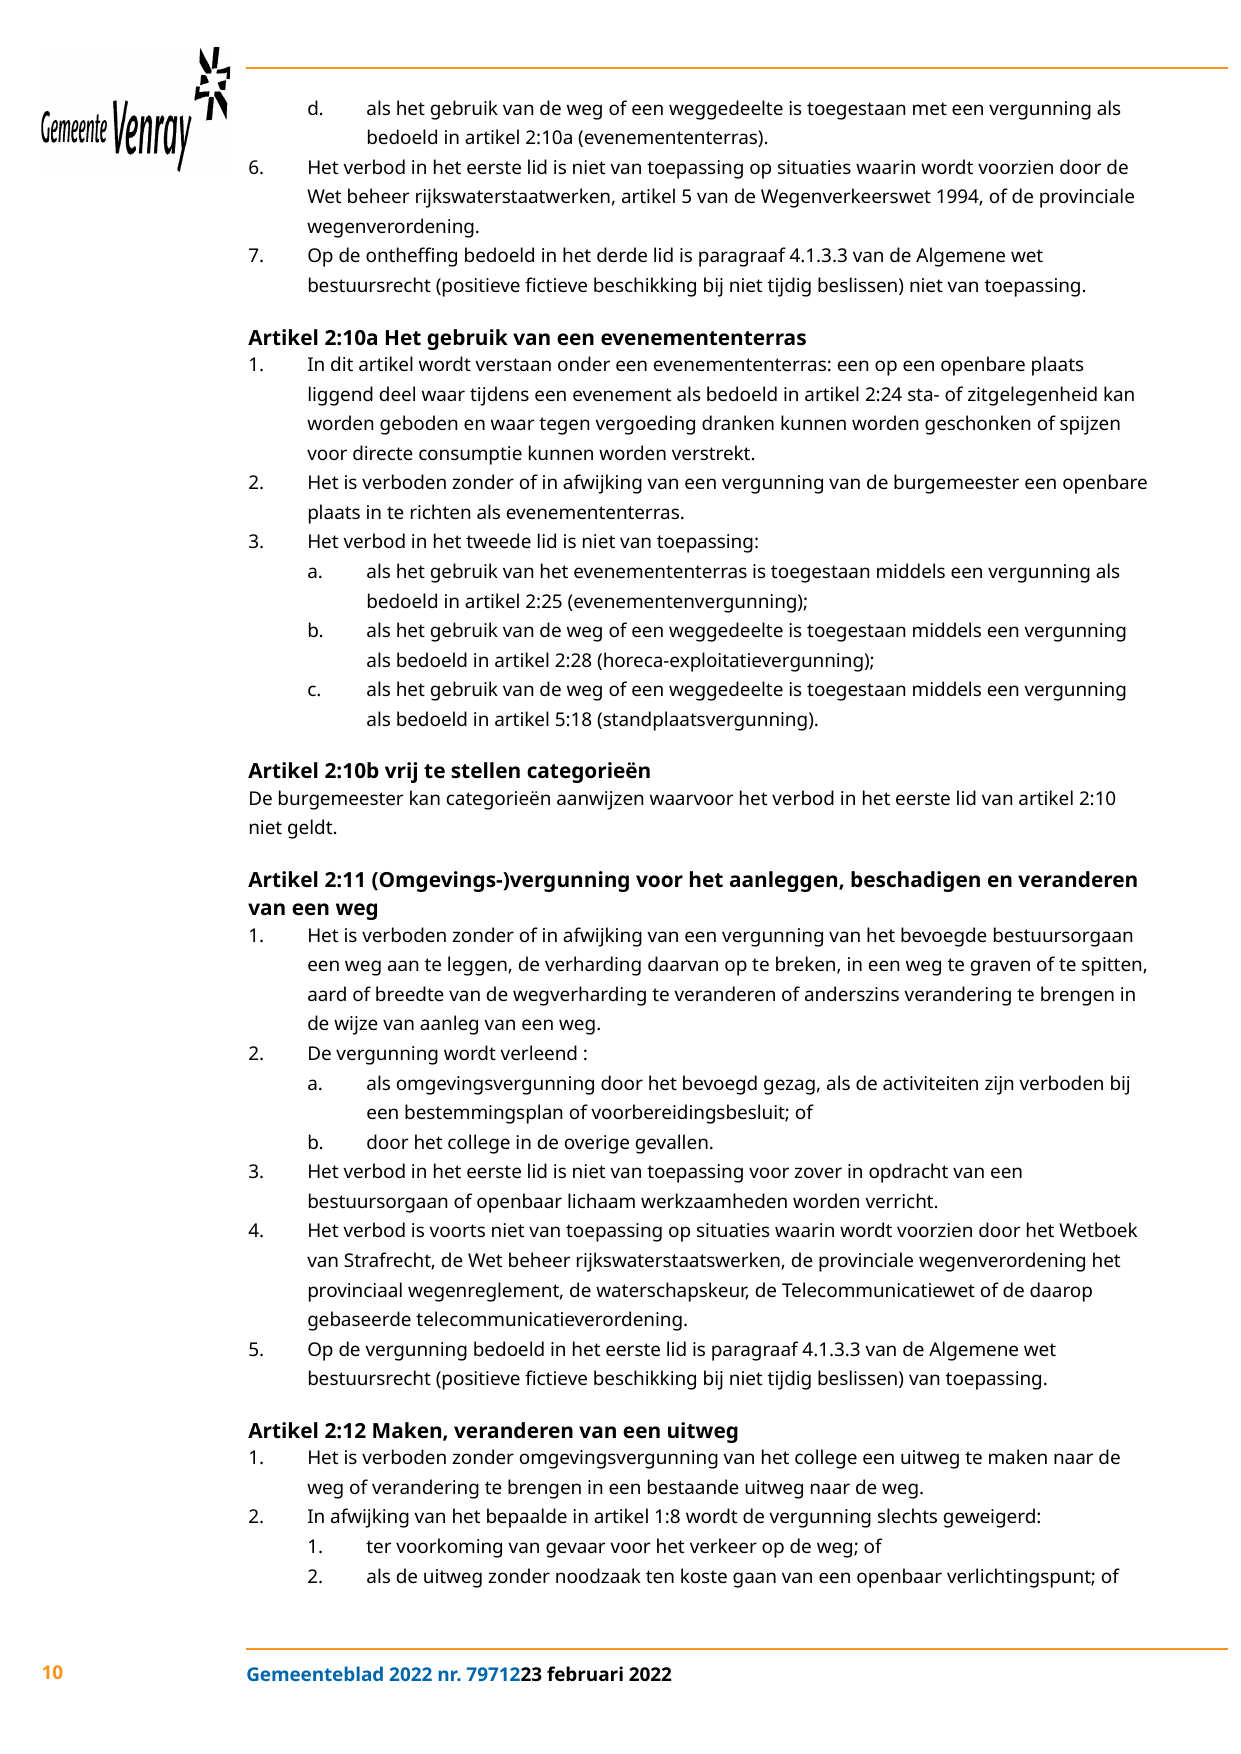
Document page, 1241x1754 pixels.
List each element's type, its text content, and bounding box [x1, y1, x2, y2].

list als het gebruik van het evenemententerras is toegestaan middels een vergunning als bedoeld in artikel 2:25 (evenementenvergunning); [307, 558, 1152, 613]
list In afwijking van het bepaalde in artikel 1:8 wordt de vergunning slechts geweigerd: [248, 1504, 1152, 1529]
list Het verbod is voorts niet van toepassing op situaties waarin wordt voorzien door het Wetboek van Strafrecht, de Wet beheer rijkswaterstaatswerken, de provinciale wegenverordening het provinciaal wegenreglement, de waterschapskeur, de Telecommunicatiewet of de daarop gebaseerde telecommunicatieverordening. [248, 1218, 1152, 1332]
list als het gebruik van de weg of een weggedeelte is toegestaan met een vergunning als bedoeld in artikel 2:10a (evenemententerras). [307, 95, 1152, 150]
text Artikel 2:11 (Omgevings-)vergunning voor het aanleggen, beschadigen en veranderen van een weg [248, 865, 1152, 922]
list ter voorkoming van gevaar voor het verkeer op de weg; of [307, 1533, 1152, 1559]
text De burgemeester kan categorieën aanwijzen waarvoor het verbod in het eerste lid van artikel 2:10 niet geldt. [248, 785, 1152, 840]
list door het college in de overige gevallen. [307, 1129, 1152, 1155]
list als omgevingsvergunning door het bevoegd gezag, als de activiteiten zijn verboden bij een bestemmingsplan of voorbereidingsbesluit; of [307, 1070, 1152, 1125]
list Het verbod in het tweede lid is niet van toepassing: [248, 529, 1152, 554]
text Artikel 2:10b vrij te stellen categorieën [248, 757, 1152, 785]
list Het is verboden zonder of in afwijking van een vergunning van het bevoegde bestuursorgaan een weg aan te leggen, de verharding daarvan op te breken, in een weg te graven of te spitten, aard of breedte van de wegverharding te veranderen of anderszins verandering te brengen in de wijze van aanleg van een weg. [248, 922, 1152, 1036]
list Het is verboden zonder of in afwijking van een vergunning van de burgemeester een openbare plaats in te richten als evenemententerras. [248, 469, 1152, 525]
text Artikel 2:12 Maken, veranderen van een uitweg [248, 1416, 1152, 1444]
list als de uitweg zonder noodzaak ten koste gaan van een openbaar verlichtingspunt; of [307, 1563, 1152, 1588]
list Het is verboden zonder omgevingsvergunning van het college een uitweg te maken naar de weg of verandering te brengen in een bestaande uitweg naar de weg. [248, 1444, 1152, 1500]
list In dit artikel wordt verstaan onder een evenemententerras: een op een openbare plaats liggend deel waar tijdens een evenement als bedoeld in artikel 2:24 sta- of zitgelegenheid kan worden geboden en waar tegen vergoeding dranken kunnen worden geschonken of spijzen voor directe consumptie kunnen worden verstrekt. [248, 351, 1152, 466]
list als het gebruik van de weg of een weggedeelte is toegestaan middels een vergunning als bedoeld in artikel 5:18 (standplaatsvergunning). [307, 677, 1152, 732]
picture [41, 47, 231, 172]
list Het verbod in het eerste lid is niet van toepassing voor zover in opdracht van een bestuursorgaan of openbaar lichaam werkzaamheden worden verricht. [248, 1158, 1152, 1214]
list Op de ontheffing bedoeld in het derde lid is paragraaf 4.1.3.3 van de Algemene wet bestuursrecht (positieve fictieve beschikking bij niet tijdig beslissen) niet van toepassing. [248, 243, 1152, 298]
list De vergunning wordt verleend : [248, 1040, 1152, 1066]
list Het verbod in het eerste lid is niet van toepassing op situaties waarin wordt voorzien door de Wet beheer rijkswaterstaatwerken, artikel 5 van de Wegenverkeerswet 1994, of de provinciale wegenverordening. [248, 154, 1152, 239]
list Op de vergunning bedoeld in het eerste lid is paragraaf 4.1.3.3 van de Algemene wet bestuursrecht (positieve fictieve beschikking bij niet tijdig beslissen) van toepassing. [248, 1336, 1152, 1391]
text Artikel 2:10a Het gebruik van een evenemententerras [248, 323, 1152, 351]
list als het gebruik van de weg of een weggedeelte is toegestaan middels een vergunning als bedoeld in artikel 2:28 (horeca-exploitatievergunning); [307, 617, 1152, 673]
